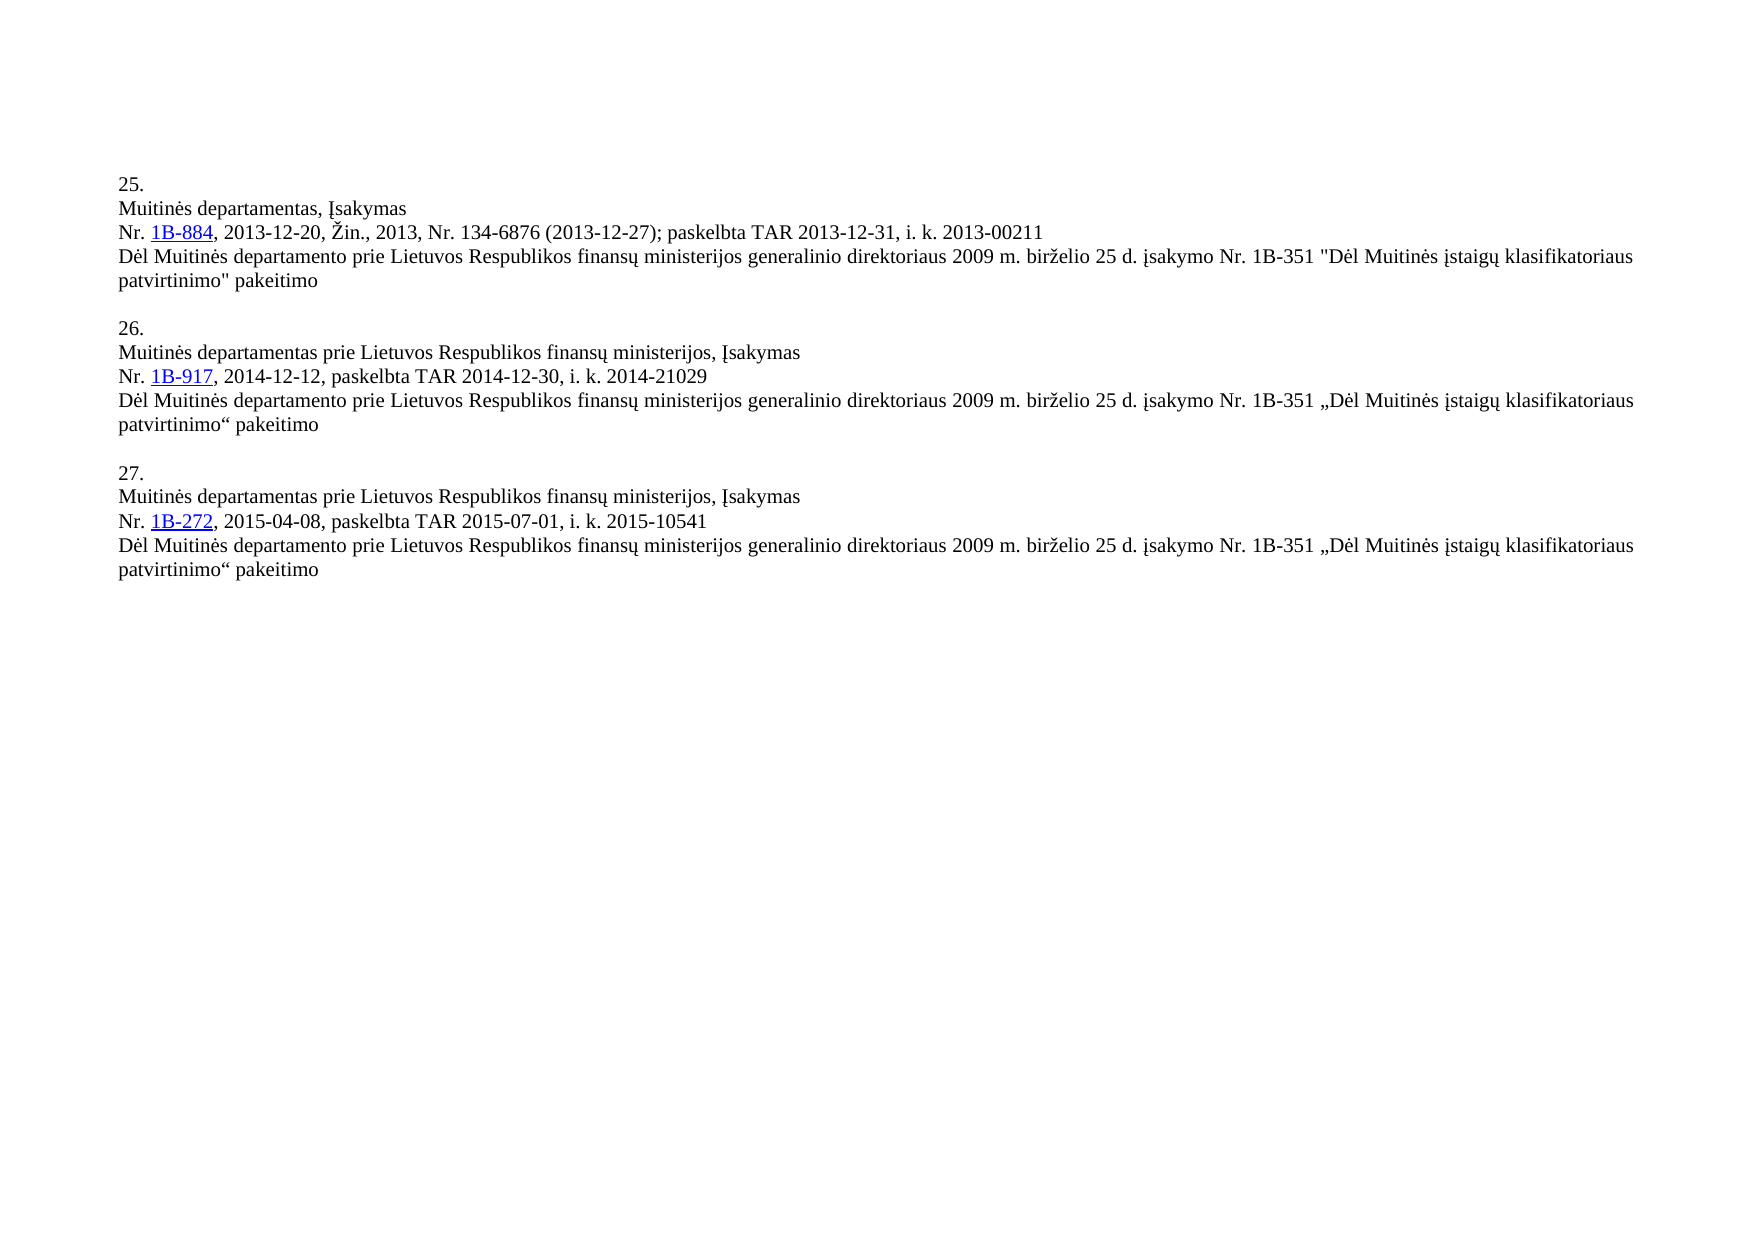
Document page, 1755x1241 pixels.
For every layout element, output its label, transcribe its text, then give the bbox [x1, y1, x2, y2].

text Muitinės departamentas prie Lietuvos Respublikos finansų ministerijos, Įsakymas [118, 484, 1636, 508]
text 27. [118, 460, 1636, 484]
text Dėl Muitinės departamento prie Lietuvos Respublikos finansų ministerijos generalinio direktoriaus 2009 m. birželio 25 d. įsakymo Nr. 1B-351 "Dėl Muitinės įstaigų klasifikatoriaus patvirtinimo" pakeitimo [118, 244, 1636, 292]
text 25. [118, 172, 1636, 196]
text Nr. 1B-917, 2014-12-12, paskelbta TAR 2014-12-30, i. k. 2014-21029 [118, 364, 1636, 388]
text Nr. 1B-884, 2013-12-20, Žin., 2013, Nr. 134-6876 (2013-12-27); paskelbta TAR 2013-12-31, i. k. 2013-00211 [118, 220, 1636, 244]
text 26. [118, 316, 1636, 340]
text Muitinės departamentas prie Lietuvos Respublikos finansų ministerijos, Įsakymas [118, 340, 1636, 364]
text Nr. 1B-272, 2015-04-08, paskelbta TAR 2015-07-01, i. k. 2015-10541 [118, 508, 1636, 533]
text Dėl Muitinės departamento prie Lietuvos Respublikos finansų ministerijos generalinio direktoriaus 2009 m. birželio 25 d. įsakymo Nr. 1B-351 „Dėl Muitinės įstaigų klasifikatoriaus patvirtinimo“ pakeitimo [118, 533, 1636, 581]
text Muitinės departamentas, Įsakymas [118, 196, 1636, 220]
text Dėl Muitinės departamento prie Lietuvos Respublikos finansų ministerijos generalinio direktoriaus 2009 m. birželio 25 d. įsakymo Nr. 1B-351 „Dėl Muitinės įstaigų klasifikatoriaus patvirtinimo“ pakeitimo [118, 388, 1636, 436]
